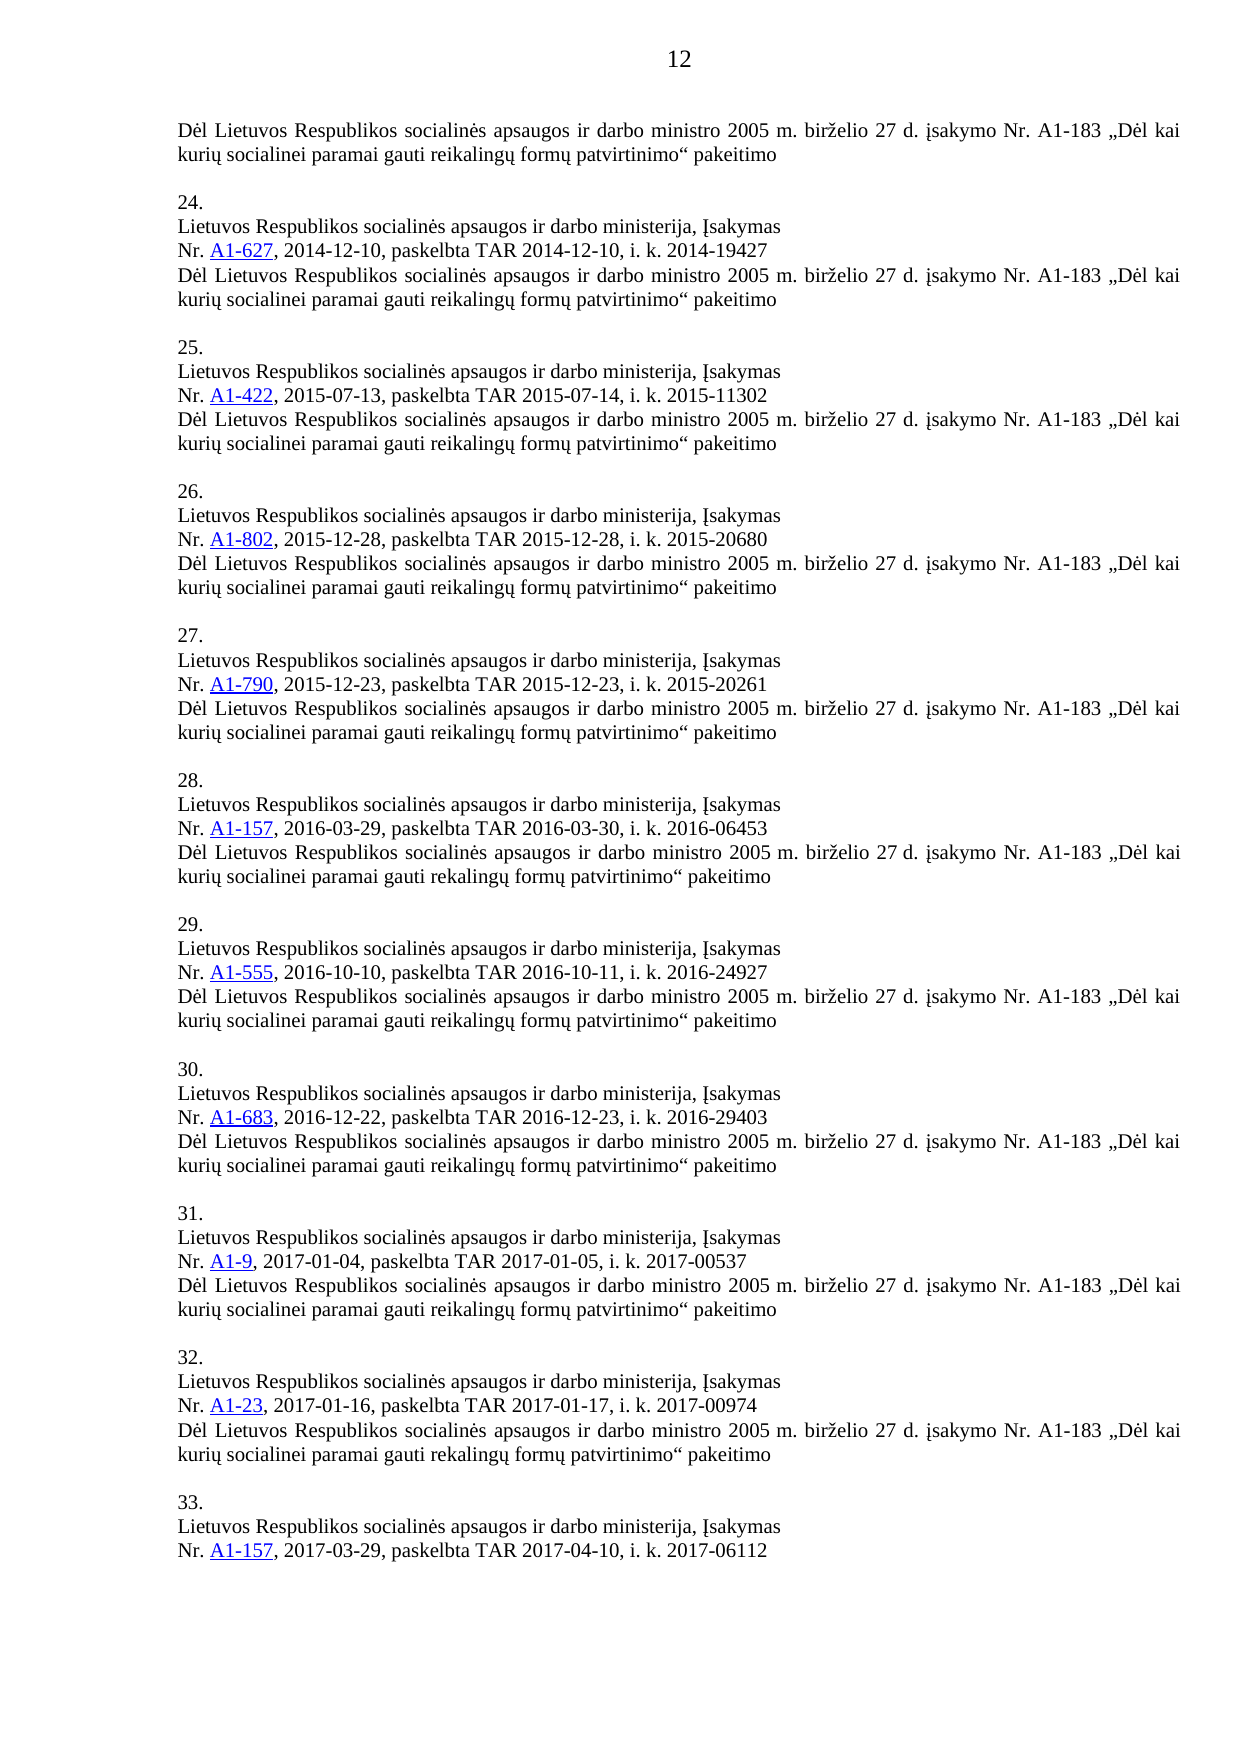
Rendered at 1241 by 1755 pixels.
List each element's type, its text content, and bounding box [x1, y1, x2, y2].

text Lietuvos Respublikos socialinės apsaugos ir darbo ministerija, Įsakymas [177, 1225, 1181, 1249]
text Lietuvos Respublikos socialinės apsaugos ir darbo ministerija, Įsakymas [177, 214, 1181, 238]
text Nr. A1-157, 2017-03-29, paskelbta TAR 2017-04-10, i. k. 2017-06112 [177, 1538, 1181, 1562]
text 32. [177, 1345, 1181, 1369]
text 31. [177, 1201, 1181, 1225]
text Dėl Lietuvos Respublikos socialinės apsaugos ir darbo ministro 2005 m. birželio 27 d. įsakymo Nr. A1-183 „Dėl kai kurių socialinei paramai gauti rekalingų formų patvirtinimo“ pakeitimo [177, 840, 1181, 888]
text Dėl Lietuvos Respublikos socialinės apsaugos ir darbo ministro 2005 m. birželio 27 d. įsakymo Nr. A1-183 „Dėl kai kurių socialinei paramai gauti reikalingų formų patvirtinimo“ pakeitimo [177, 1129, 1181, 1177]
text Lietuvos Respublikos socialinės apsaugos ir darbo ministerija, Įsakymas [177, 1081, 1181, 1105]
text Dėl Lietuvos Respublikos socialinės apsaugos ir darbo ministro 2005 m. birželio 27 d. įsakymo Nr. A1-183 „Dėl kai kurių socialinei paramai gauti reikalingų formų patvirtinimo“ pakeitimo [177, 118, 1181, 166]
text Nr. A1-627, 2014-12-10, paskelbta TAR 2014-12-10, i. k. 2014-19427 [177, 238, 1181, 262]
text 28. [177, 768, 1181, 792]
text Lietuvos Respublikos socialinės apsaugos ir darbo ministerija, Įsakymas [177, 647, 1181, 672]
text Dėl Lietuvos Respublikos socialinės apsaugos ir darbo ministro 2005 m. birželio 27 d. įsakymo Nr. A1-183 „Dėl kai kurių socialinei paramai gauti reikalingų formų patvirtinimo“ pakeitimo [177, 1273, 1181, 1321]
text Lietuvos Respublikos socialinės apsaugos ir darbo ministerija, Įsakymas [177, 936, 1181, 960]
text Lietuvos Respublikos socialinės apsaugos ir darbo ministerija, Įsakymas [177, 359, 1181, 383]
text Dėl Lietuvos Respublikos socialinės apsaugos ir darbo ministro 2005 m. birželio 27 d. įsakymo Nr. A1-183 „Dėl kai kurių socialinei paramai gauti reikalingų formų patvirtinimo“ pakeitimo [177, 696, 1181, 744]
text Nr. A1-802, 2015-12-28, paskelbta TAR 2015-12-28, i. k. 2015-20680 [177, 527, 1181, 551]
text Dėl Lietuvos Respublikos socialinės apsaugos ir darbo ministro 2005 m. birželio 27 d. įsakymo Nr. A1-183 „Dėl kai kurių socialinei paramai gauti reikalingų formų patvirtinimo“ pakeitimo [177, 984, 1181, 1032]
text Nr. A1-422, 2015-07-13, paskelbta TAR 2015-07-14, i. k. 2015-11302 [177, 383, 1181, 407]
text Nr. A1-790, 2015-12-23, paskelbta TAR 2015-12-23, i. k. 2015-20261 [177, 672, 1181, 696]
text Dėl Lietuvos Respublikos socialinės apsaugos ir darbo ministro 2005 m. birželio 27 d. įsakymo Nr. A1-183 „Dėl kai kurių socialinei paramai gauti reikalingų formų patvirtinimo“ pakeitimo [177, 262, 1181, 311]
text 30. [177, 1057, 1181, 1081]
text Lietuvos Respublikos socialinės apsaugos ir darbo ministerija, Įsakymas [177, 792, 1181, 816]
text Nr. A1-555, 2016-10-10, paskelbta TAR 2016-10-11, i. k. 2016-24927 [177, 960, 1181, 984]
text 27. [177, 623, 1181, 647]
text Nr. A1-23, 2017-01-16, paskelbta TAR 2017-01-17, i. k. 2017-00974 [177, 1393, 1181, 1417]
text 26. [177, 479, 1181, 503]
text Lietuvos Respublikos socialinės apsaugos ir darbo ministerija, Įsakymas [177, 503, 1181, 527]
text Dėl Lietuvos Respublikos socialinės apsaugos ir darbo ministro 2005 m. birželio 27 d. įsakymo Nr. A1-183 „Dėl kai kurių socialinei paramai gauti rekalingų formų patvirtinimo“ pakeitimo [177, 1417, 1181, 1466]
text Nr. A1-9, 2017-01-04, paskelbta TAR 2017-01-05, i. k. 2017-00537 [177, 1249, 1181, 1273]
text Lietuvos Respublikos socialinės apsaugos ir darbo ministerija, Įsakymas [177, 1369, 1181, 1393]
text Nr. A1-683, 2016-12-22, paskelbta TAR 2016-12-23, i. k. 2016-29403 [177, 1105, 1181, 1129]
text Lietuvos Respublikos socialinės apsaugos ir darbo ministerija, Įsakymas [177, 1514, 1181, 1538]
text Dėl Lietuvos Respublikos socialinės apsaugos ir darbo ministro 2005 m. birželio 27 d. įsakymo Nr. A1-183 „Dėl kai kurių socialinei paramai gauti reikalingų formų patvirtinimo“ pakeitimo [177, 407, 1181, 455]
text 25. [177, 335, 1181, 359]
text Nr. A1-157, 2016-03-29, paskelbta TAR 2016-03-30, i. k. 2016-06453 [177, 816, 1181, 840]
text 33. [177, 1490, 1181, 1514]
text 24. [177, 190, 1181, 214]
text 29. [177, 912, 1181, 936]
text Dėl Lietuvos Respublikos socialinės apsaugos ir darbo ministro 2005 m. birželio 27 d. įsakymo Nr. A1-183 „Dėl kai kurių socialinei paramai gauti reikalingų formų patvirtinimo“ pakeitimo [177, 551, 1181, 599]
